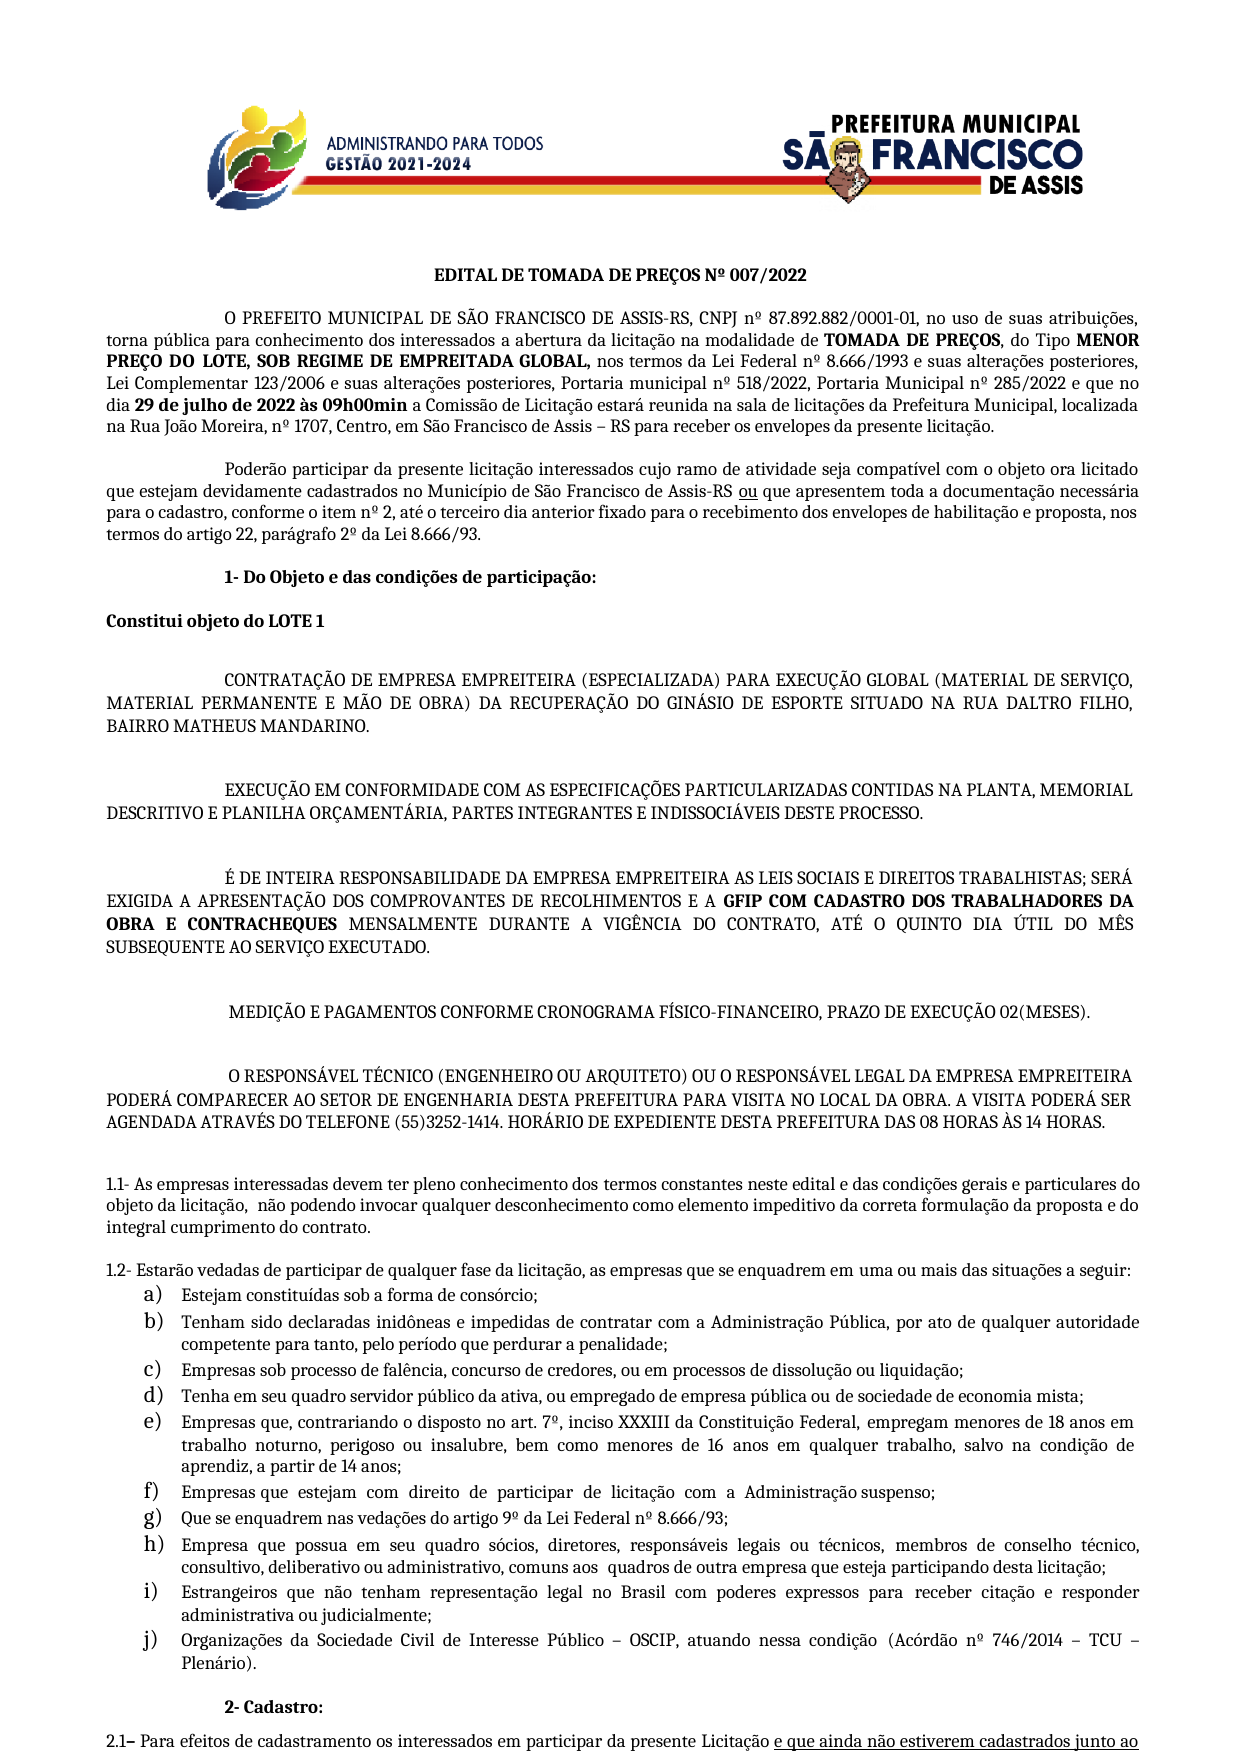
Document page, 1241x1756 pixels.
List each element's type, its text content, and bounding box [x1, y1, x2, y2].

subtitle EDITAL DE TOMADA DE PREÇOS Nº 007/2022 [376, 264, 864, 286]
text 1.1- As empresas interessadas devem ter pleno conhecimento dos termos constantes neste edital e das condições gerais e particulares do objeto da licitação, não podendo invocar qualquer desconhecimento como elemento impeditivo da correta formulação da proposta e do integral cumprimento do contrato. [106, 1173, 1140, 1238]
text EXECUÇÃO EM CONFORMIDADE COM AS ESPECIFICAÇÕES PARTICULARIZADAS CONTIDAS NA PLANTA, MEMORIAL DESCRITIVO E PLANILHA ORÇAMENTÁRIA, PARTES INTEGRANTES E INDISSOCIÁVEIS DESTE PROCESSO. [106, 780, 1134, 824]
text É DE INTEIRA RESPONSABILIDADE DA EMPRESA EMPREITEIRA AS LEIS SOCIAIS E DIREITOS TRABALHISTAS; SERÁ EXIGIDA A APRESENTAÇÃO DOS COMPROVANTES DE RECOLHIMENTOS E A GFIP COM CADASTRO DOS TRABALHADORES DA OBRA E CONTRACHEQUES MENSALMENTE DURANTE A VIGÊNCIA DO CONTRATO, ATÉ O QUINTO DIA ÚTIL DO MÊS SUBSEQUENTE AO SERVIÇO EXECUTADO. [106, 868, 1134, 958]
list Empresas que estejam com direito de participar de licitação com a Administração suspenso; [144, 1478, 1140, 1504]
list Estrangeiros que não tenham representação legal no Brasil com poderes expressos para receber citação e responder administrativa ou judicialmente; [144, 1578, 1140, 1626]
list Tenha em seu quadro servidor público da ativa, ou empregado de empresa pública ou de sociedade de economia mista; [144, 1382, 1140, 1408]
text CONTRATAÇÃO DE EMPRESA EMPREITEIRA (ESPECIALIZADA) PARA EXECUÇÃO GLOBAL (MATERIAL DE SERVIÇO, MATERIAL PERMANENTE E MÃO DE OBRA) DA RECUPERAÇÃO DO GINÁSIO DE ESPORTE SITUADO NA RUA DALTRO FILHO, BAIRRO MATHEUS MANDARINO. [106, 669, 1134, 737]
list Tenham sido declaradas inidôneas e impedidas de contratar com a Administração Pública, por ato de qualquer autoridade competente para tanto, pelo período que perdurar a penalidade; [144, 1307, 1140, 1355]
text O RESPONSÁVEL TÉCNICO (ENGENHEIRO OU ARQUITETO) OU O RESPONSÁVEL LEGAL DA EMPRESA EMPREITEIRA PODERÁ COMPARECER AO SETOR DE ENGENHARIA DESTA PREFEITURA PARA VISITA NO LOCAL DA OBRA. A VISITA PODERÁ SER AGENDADA ATRAVÉS DO TELEFONE (55)3252-1414. HORÁRIO DE EXPEDIENTE DESTA PREFEITURA DAS 08 HORAS ÀS 14 HORAS. [106, 1066, 1134, 1134]
list Empresas sob processo de falência, concurso de credores, ou em processos de dissolução ou liquidação; [144, 1355, 1140, 1382]
subtitle 2- Cadastro: [106, 1697, 1140, 1718]
list Empresas que, contrariando o disposto no art. 7º, inciso XXXIII da Constituição Federal, empregam menores de 18 anos em trabalho noturno, perigoso ou insalubre, bem como menores de 16 anos em qualquer trabalho, salvo na condição de aprendiz, a partir de 14 anos; [144, 1408, 1134, 1478]
text Poderão participar da presente licitação interessados cujo ramo de atividade seja compatível com o objeto ora licitado que estejam devidamente cadastrados no Município de São Francisco de Assis-RS ou que apresentem toda a documentação necessária para o cadastro, conforme o item nº 2, até o terceiro dia anterior fixado para o recebimento dos envelopes de habilitação e proposta, nos termos do artigo 22, parágrafo 2º da Lei 8.666/93. [106, 459, 1140, 545]
text Constitui objeto do LOTE 1 [106, 610, 1140, 632]
text 2.1– Para efeitos de cadastramento os interessados em participar da presente Licitação e que ainda não estiverem cadastrados junto ao [106, 1731, 1140, 1752]
text MEDIÇÃO E PAGAMENTOS CONFORME CRONOGRAMA FÍSICO-FINANCEIRO, PRAZO DE EXECUÇÃO 02(MESES). [106, 1001, 1134, 1023]
list Organizações da Sociedade Civil de Interesse Público – OSCIP, atuando nessa condição (Acórdão nº 746/2014 – TCU – Plenário). [144, 1626, 1140, 1674]
text O PREFEITO MUNICIPAL DE SÃO FRANCISCO DE ASSIS-RS, CNPJ nº 87.892.882/0001-01, no uso de suas atribuições, torna pública para conhecimento dos interessados a abertura da licitação na modalidade de TOMADA DE PREÇOS, do Tipo MENOR PREÇO DO LOTE, SOB REGIME DE EMPREITADA GLOBAL, nos termos da Lei Federal nº 8.666/1993 e suas alterações posteriores, Lei Complementar 123/2006 e suas alterações posteriores, Portaria municipal nº 518/2022, Portaria Municipal nº 285/2022 e que no dia 29 de julho de 2022 às 09h00min a Comissão de Licitação estará reunida na sala de licitações da Prefeitura Municipal, localizada na Rua João Moreira, nº 1707, Centro, em São Francisco de Assis – RS para receber os envelopes da presente licitação. [106, 308, 1140, 437]
text 1.2- Estarão vedadas de participar de qualquer fase da licitação, as empresas que se enquadrem em uma ou mais das situações a seguir: [106, 1259, 1140, 1281]
list Estejam constituídas sob a forma de consórcio; [144, 1281, 1134, 1307]
list Empresa que possua em seu quadro sócios, diretores, responsáveis legais ou técnicos, membros de conselho técnico, consultivo, deliberativo ou administrativo, comuns aos quadros de outra empresa que esteja participando desta licitação; [144, 1530, 1140, 1578]
subtitle 1- Do Objeto e das condições de participação: [224, 567, 1140, 588]
list Que se enquadrem nas vedações do artigo 9º da Lei Federal nº 8.666/93; [144, 1504, 1134, 1530]
